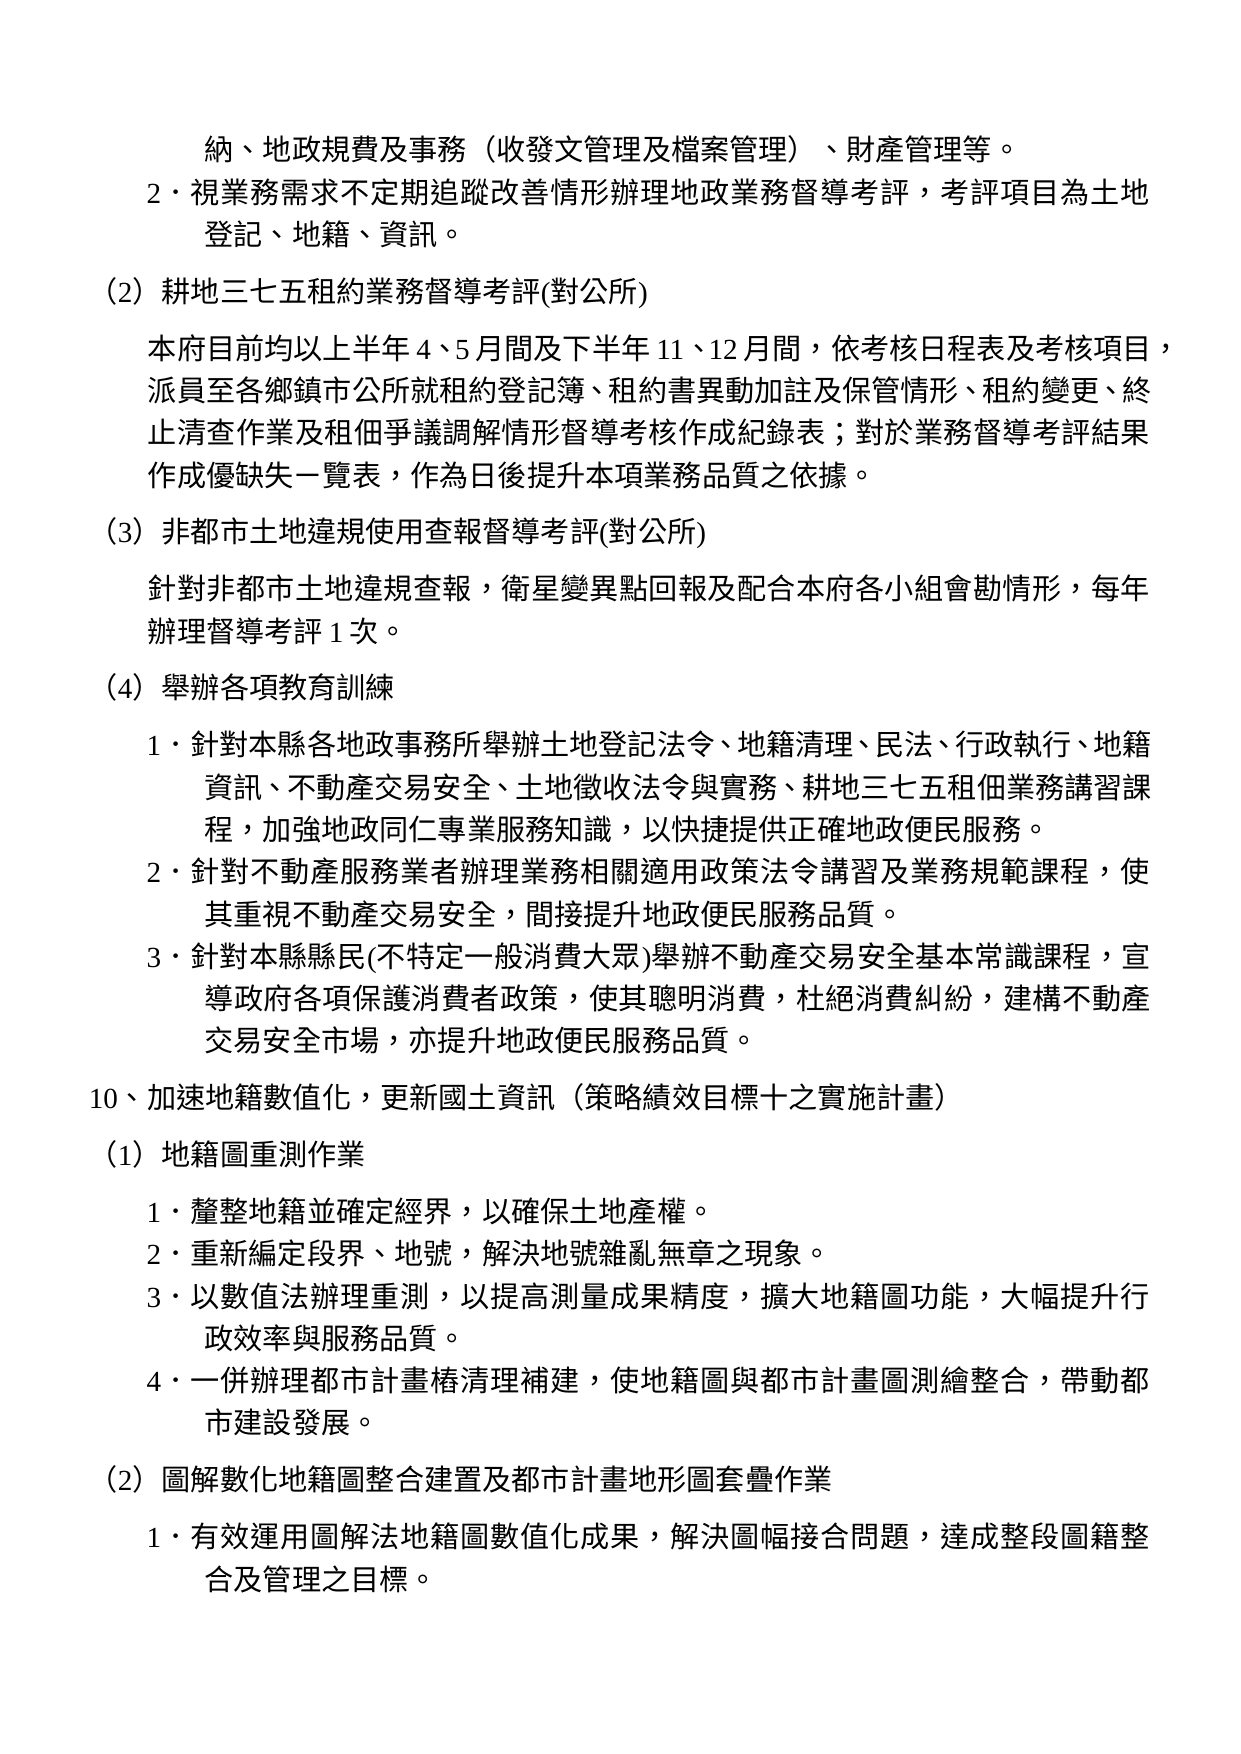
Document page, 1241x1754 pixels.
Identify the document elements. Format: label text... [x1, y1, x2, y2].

list 以數值法辦理重測，以提高測量成果精度，擴大地籍圖功能，大幅提升行政效率與服務品質。 [146, 1273, 1152, 1358]
list 舉辦各項教育訓練 [88, 665, 1152, 707]
list 釐整地籍並確定經界，以確保土地產權。 [146, 1189, 1152, 1231]
list 圖解數化地籍圖整合建置及都市計畫地形圖套疊作業 [88, 1457, 1152, 1499]
list 針對本縣縣民(不特定一般消費大眾)舉辦不動產交易安全基本常識課程，宣導政府各項保護消費者政策，使其聰明消費，杜絕消費糾紛，建構不動產交易安全市場，亦提升地政便民服務品質。 [146, 933, 1152, 1060]
list 重新編定段界、地號，解決地號雜亂無章之現象。 [146, 1231, 1152, 1273]
list 有效運用圖解法地籍圖數值化成果，解決圖幅接合問題，達成整段圖籍整合及管理之目標。 [146, 1514, 1152, 1598]
list 加速地籍數值化，更新國土資訊（策略績效目標十之實施計畫） [88, 1075, 1152, 1117]
list 一併辦理都市計畫樁清理補建，使地籍圖與都市計畫圖測繪整合，帶動都市建設發展。 [146, 1358, 1152, 1442]
text 針對非都市土地違規查報，衛星變異點回報及配合本府各小組會勘情形，每年辦理督導考評1次。 [148, 566, 1152, 651]
text 本府目前均以上半年4、5月間及下半年11、12月間，依考核日程表及考核項目，派員至各鄉鎮市公所就租約登記簿、租約書異動加註及保管情形、租約變更、終止清查作業及租佃爭議調解情形督導考核作成紀錄表；對於業務督導考評結果作成優缺失ㄧ覽表，作為日後提升本項業務品質之依據。 [148, 325, 1152, 494]
list 耕地三七五租約業務督導考評(對公所) [88, 268, 1152, 311]
list 配合內政部對本縣地政業務督導考評時程，定期督導各地政事務所執行地籍、地價、測量、土地登記、地政資訊作業等地政業務、為民服務、人事、會計、出納、地政規費及事務（收發文管理及檔案管理）、財產管理等。 [146, 127, 1152, 169]
list 地籍圖重測作業 [88, 1132, 1152, 1174]
list 視業務需求不定期追蹤改善情形辦理地政業務督導考評，考評項目為土地登記、地籍、資訊。 [146, 169, 1152, 254]
list 針對本縣各地政事務所舉辦土地登記法令、地籍清理、民法、行政執行、地籍資訊、不動產交易安全、土地徵收法令與實務、耕地三七五租佃業務講習課程，加強地政同仁專業服務知識，以快捷提供正確地政便民服務。 [146, 722, 1152, 849]
list 非都市土地違規使用查報督導考評(對公所) [88, 509, 1152, 551]
list 針對不動產服務業者辦理業務相關適用政策法令講習及業務規範課程，使其重視不動產交易安全，間接提升地政便民服務品質。 [146, 849, 1152, 933]
